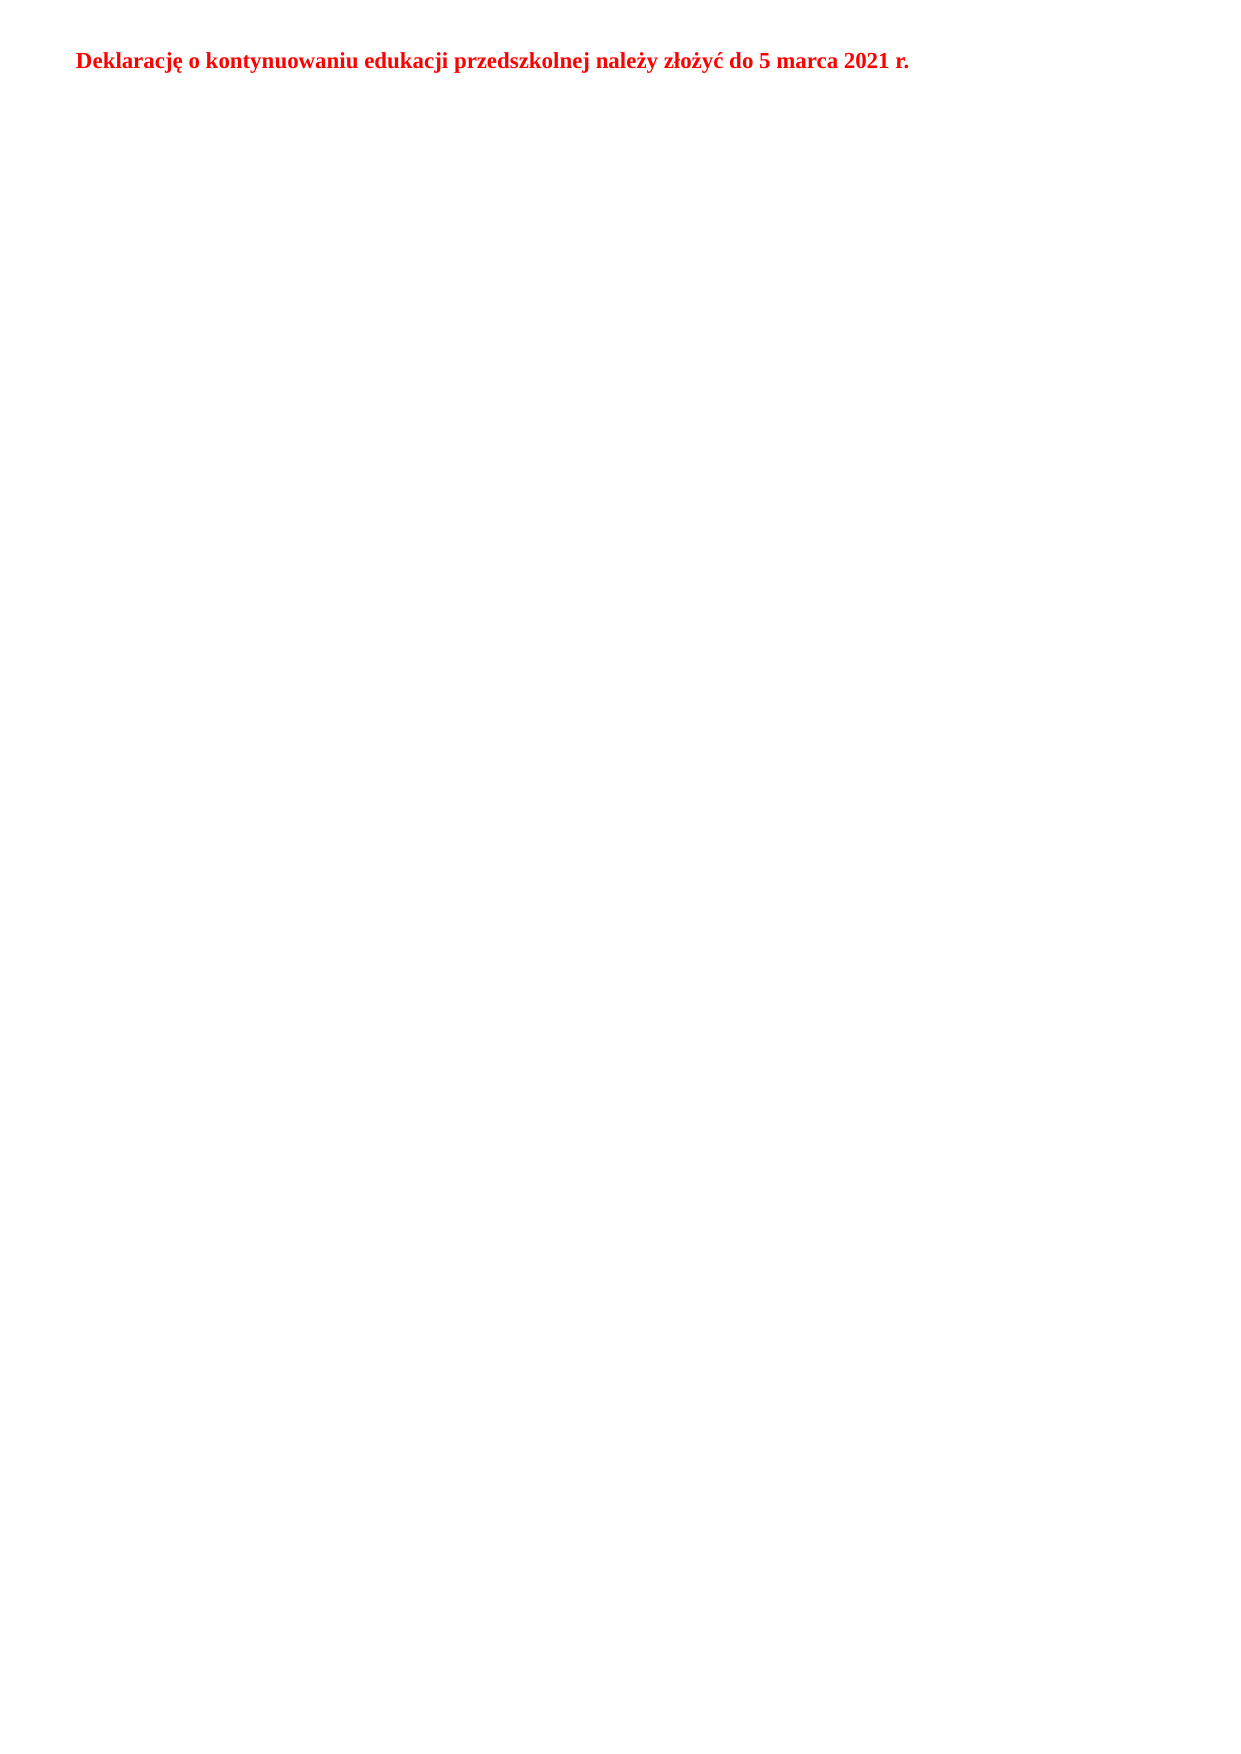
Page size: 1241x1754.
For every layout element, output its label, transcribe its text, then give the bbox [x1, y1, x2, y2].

text Deklarację o kontynuowaniu edukacji przedszkolnej należy złożyć do 5 marca 2021 r. [47, 47, 1205, 74]
